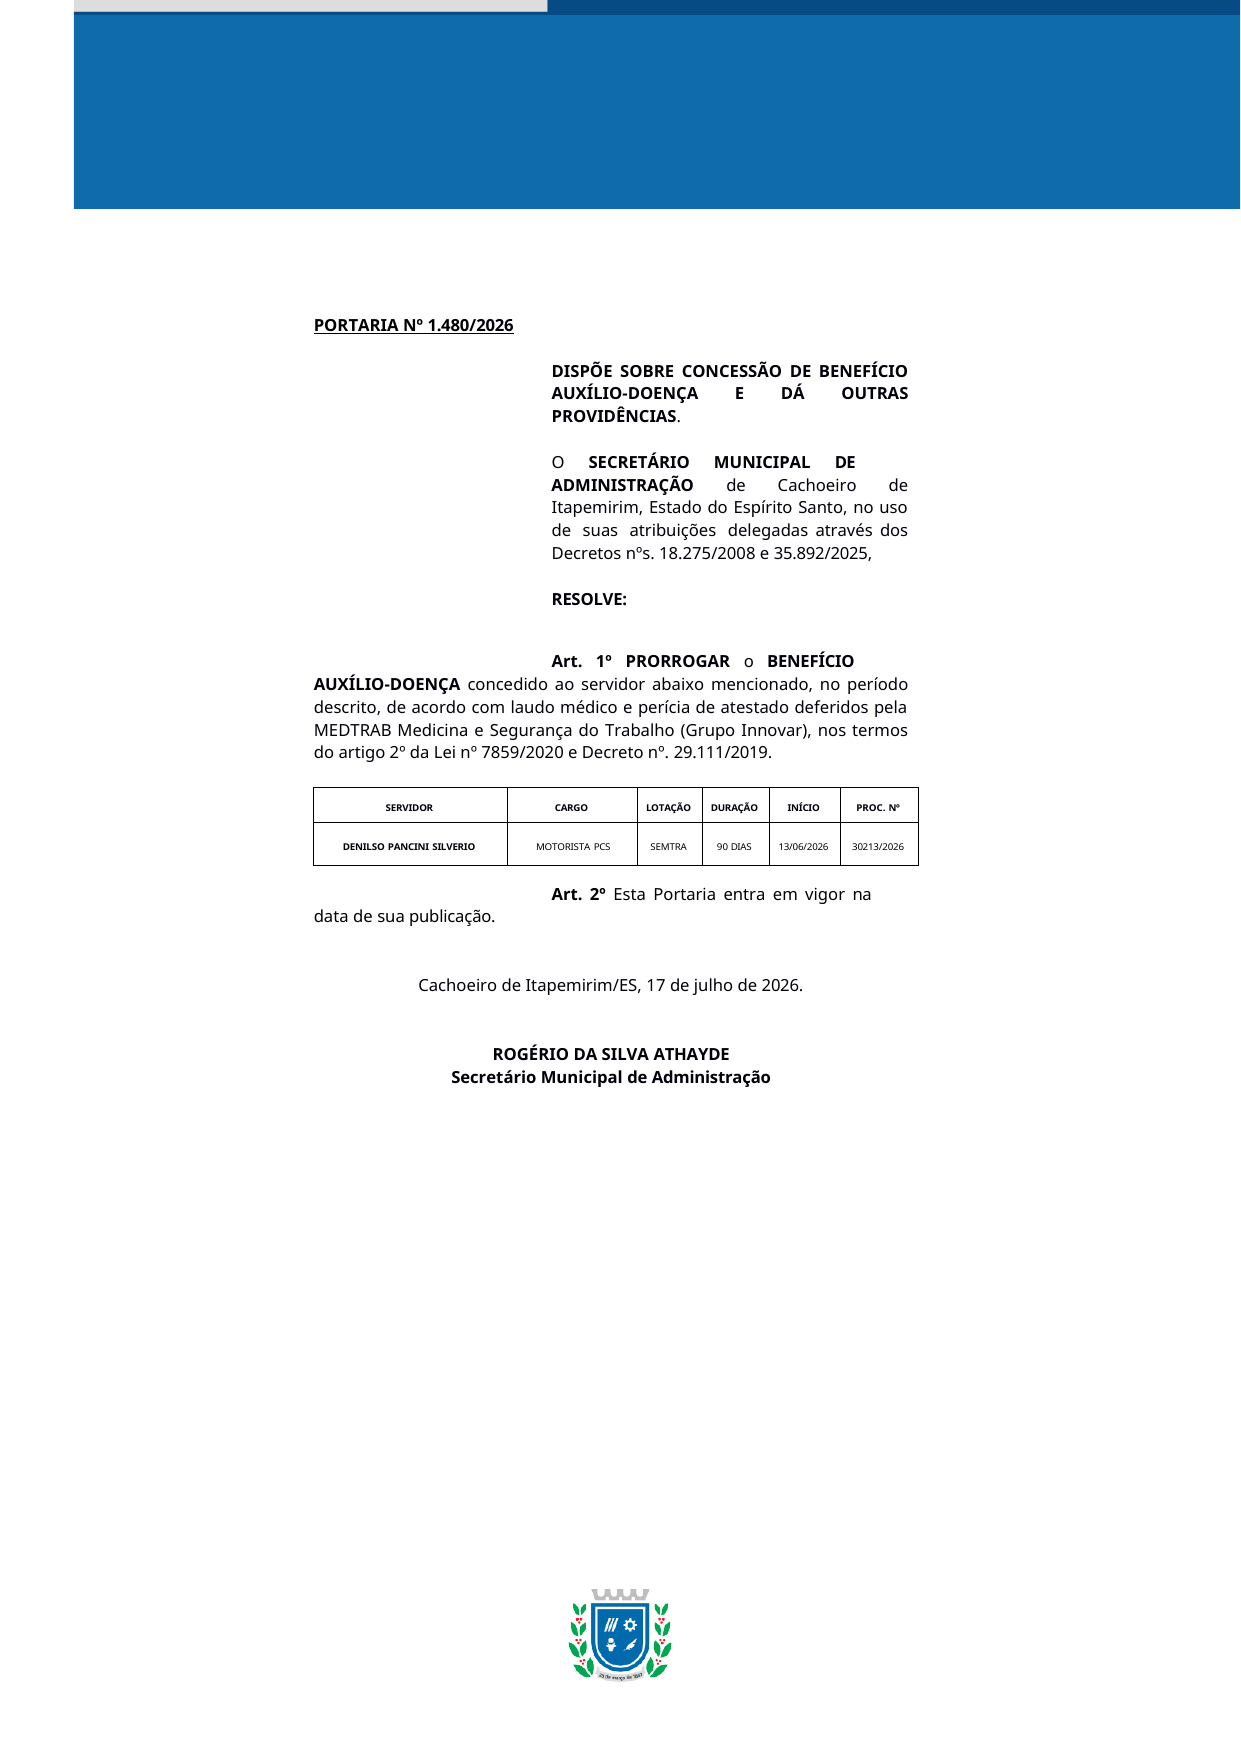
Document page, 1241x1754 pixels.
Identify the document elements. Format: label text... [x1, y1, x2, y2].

table_header DURAÇÃO [703, 788, 769, 822]
table_header LOTAÇÃO [638, 788, 702, 822]
picture [73, 0, 1241, 209]
text ROGÉRIO DA SILVA ATHAYDE [59, 1042, 1163, 1065]
table_header CARGO [508, 788, 637, 822]
text O SECRETÁRIO MUNICIPAL DE [551, 451, 1240, 473]
table_cell 90 DIAS [703, 823, 769, 864]
text Art. 2º Esta Portaria entra em vigor na [551, 882, 1240, 905]
subtitle Art. 1º PRORROGAR o BENEFÍCIO [551, 650, 1240, 672]
text Secretário Municipal de Administração [59, 1065, 1163, 1088]
table_cell SEMTRA [638, 823, 702, 864]
text DISPÕE SOBRE CONCESSÃO DE BENEFÍCIO AUXÍLIO-DOENÇA E DÁ OUTRAS PROVIDÊNCIAS. [551, 359, 908, 427]
text data de sua publicação. [313, 905, 1240, 928]
text Cachoeiro de Itapemirim/ES, 17 de julho de 2026. [59, 974, 1162, 996]
text ADMINISTRAÇÃO de Cachoeiro de Itapemirim, Estado do Espírito Santo, no uso de suas atribuições delegadas através dos Decretos nºs. 18.275/2008 e 35.892/2025, [551, 473, 908, 564]
picture [568, 1589, 672, 1682]
text PORTARIA Nº 1.480/2026 [313, 313, 1240, 336]
table_cell 30213/2026 [841, 823, 918, 864]
text AUXÍLIO-DOENÇA concedido ao servidor abaixo mencionado, no período descrito, de acordo com laudo médico e perícia de atestado deferidos pela MEDTRAB Medicina e Segurança do Trabalho (Grupo Innovar), nos termos do artigo 2º da Lei nº 7859/2020 e Decreto nº. 29.111/2019. [313, 673, 908, 763]
table_header SERVIDOR [314, 788, 507, 822]
table_cell MOTORISTA PCS [508, 823, 637, 864]
table_cell 13/06/2026 [770, 823, 840, 864]
table_cell DENILSO PANCINI SILVERIO [314, 823, 507, 864]
text RESOLVE: [551, 588, 1240, 611]
table_header INÍCIO [770, 788, 840, 822]
table_header PROC. Nº [841, 788, 918, 822]
